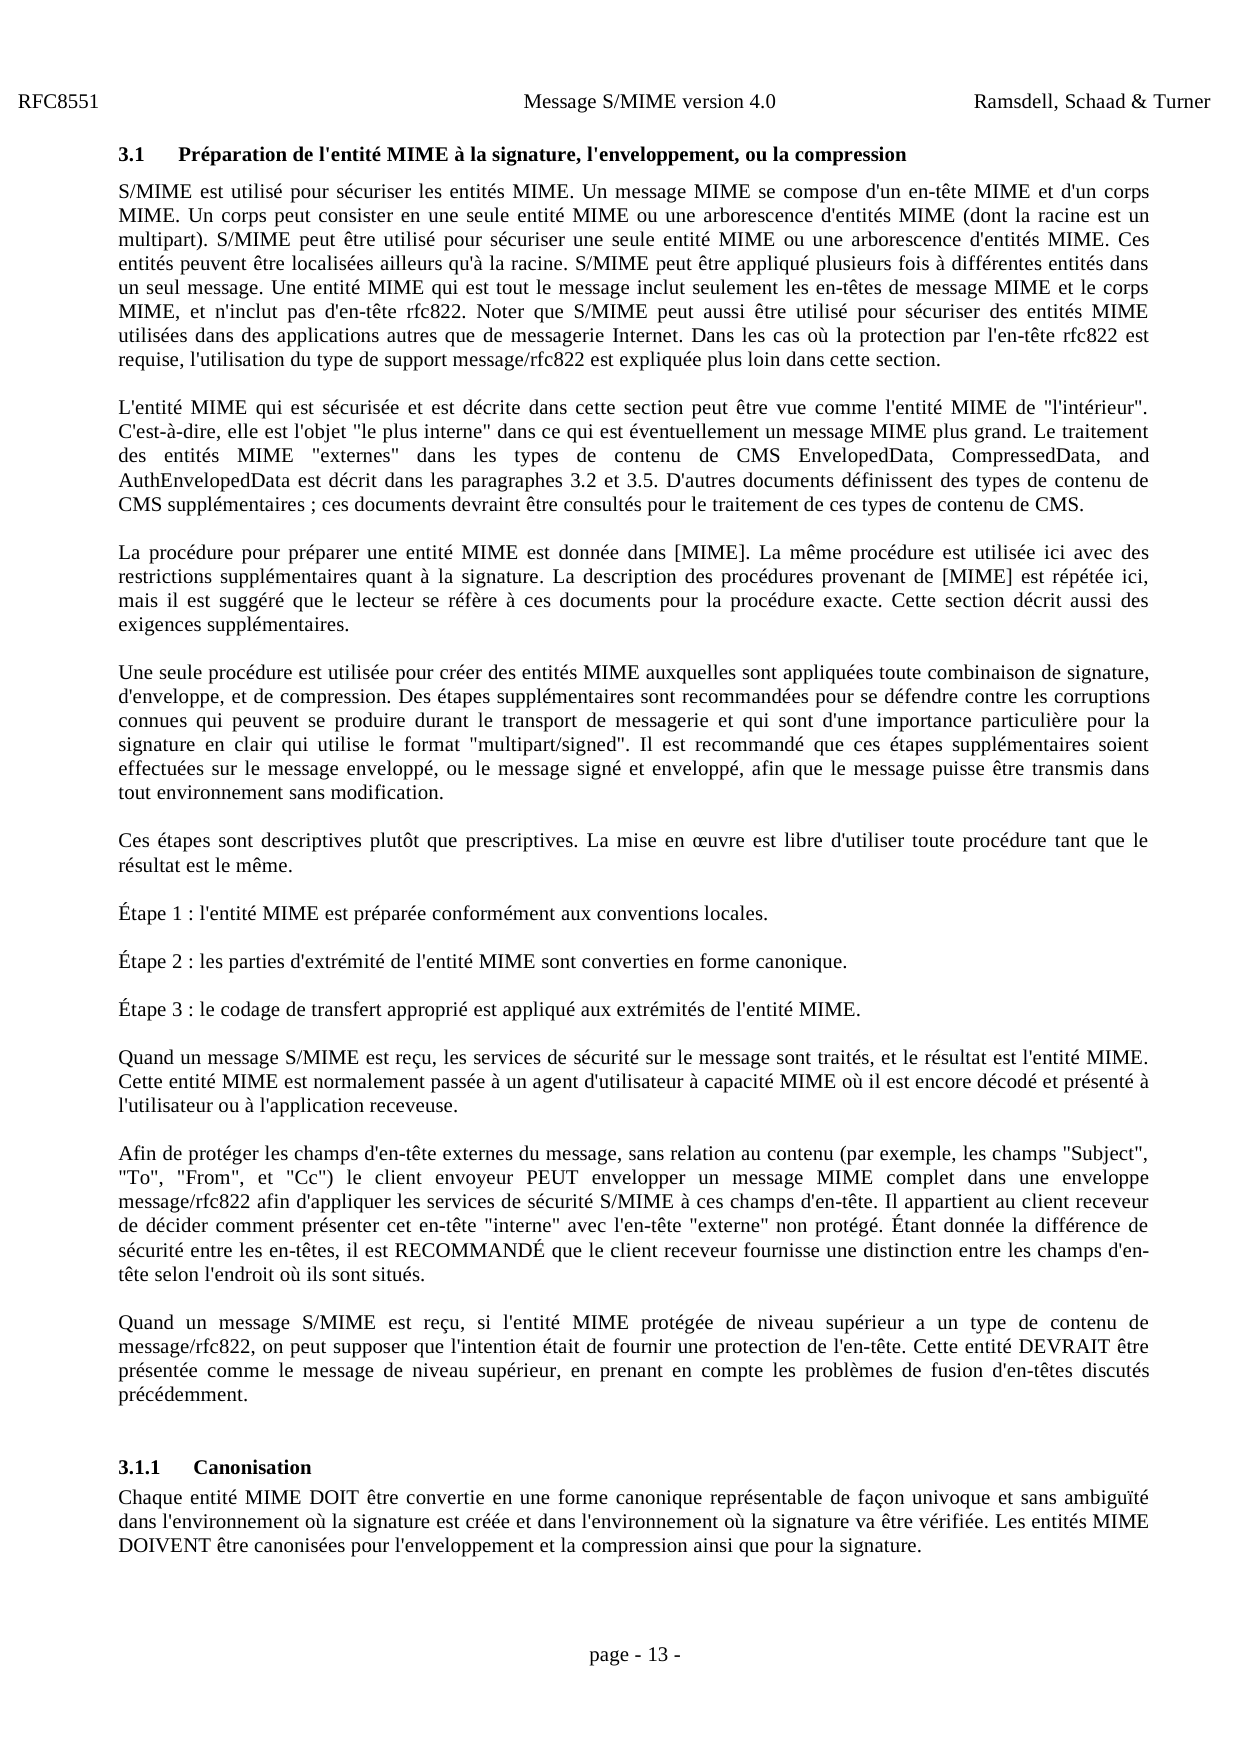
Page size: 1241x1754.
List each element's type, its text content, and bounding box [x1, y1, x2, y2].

text S/MIME est utilisé pour sécuriser les entités MIME. Un message MIME se compose d'un en-tête MIME et d'un corps MIME. Un corps peut consister en une seule entité MIME ou une arborescence d'entités MIME (dont la racine est un multipart). S/MIME peut être utilisé pour sécuriser une seule entité MIME ou une arborescence d'entités MIME. Ces entités peuvent être localisées ailleurs qu'à la racine. S/MIME peut être appliqué plusieurs fois à différentes entités dans un seul message. Une entité MIME qui est tout le message inclut seulement les en-têtes de message MIME et le corps MIME, et n'inclut pas d'en-tête rfc822. Noter que S/MIME peut aussi être utilisé pour sécuriser des entités MIME utilisées dans des applications autres que de messagerie Internet. Dans les cas où la protection par l'en-tête rfc822 est requise, l'utilisation du type de support message/rfc822 est expliquée plus loin dans cette section. [118, 179, 1152, 371]
text Ces étapes sont descriptives plutôt que prescriptives. La mise en œuvre est libre d'utiliser toute procédure tant que le résultat est le même. [118, 828, 1152, 876]
text Une seule procédure est utilisée pour créer des entités MIME auxquelles sont appliquées toute combinaison de signature, d'enveloppe, et de compression. Des étapes supplémentaires sont recommandées pour se défendre contre les corruptions connues qui peuvent se produire durant le transport de messagerie et qui sont d'une importance particulière pour la signature en clair qui utilise le format "multipart/signed". Il est recommandé que ces étapes supplémentaires soient effectuées sur le message enveloppé, ou le message signé et enveloppé, afin que le message puisse être transmis dans tout environnement sans modification. [118, 660, 1152, 804]
text Quand un message S/MIME est reçu, si l'entité MIME protégée de niveau supérieur a un type de contenu de message/rfc822, on peut supposer que l'intention était de fournir une protection de l'en-tête. Cette entité DEVRAIT être présentée comme le message de niveau supérieur, en prenant en compte les problèmes de fusion d'en-têtes discutés précédemment. [118, 1309, 1152, 1406]
text L'entité MIME qui est sécurisée et est décrite dans cette section peut être vue comme l'entité MIME de "l'intérieur". C'est-à-dire, elle est l'objet "le plus interne" dans ce qui est éventuellement un message MIME plus grand. Le traitement des entités MIME "externes" dans les types de contenu de CMS EnvelopedData, CompressedData, and AuthEnvelopedData est décrit dans les paragraphes 3.2 et 3.5. D'autres documents définissent des types de contenu de CMS supplémentaires ; ces documents devraint être consultés pour le traitement de ces types de contenu de CMS. [118, 395, 1152, 516]
text Étape 3 : le codage de transfert approprié est appliqué aux extrémités de l'entité MIME. [118, 997, 1152, 1021]
text Chaque entité MIME DOIT être convertie en une forme canonique représentable de façon univoque et sans ambiguïté dans l'environnement où la signature est créée et dans l'environnement où la signature va être vérifiée. Les entités MIME DOIVENT être canonisées pour l'enveloppement et la compression ainsi que pour la signature. [118, 1485, 1152, 1557]
subtitle 3.1 Préparation de l'entité MIME à la signature, l'enveloppement, ou la compression [118, 142, 1152, 166]
text Quand un message S/MIME est reçu, les services de sécurité sur le message sont traités, et le résultat est l'entité MIME. Cette entité MIME est normalement passée à un agent d'utilisateur à capacité MIME où il est encore décodé et présenté à l'utilisateur ou à l'application receveuse. [118, 1045, 1152, 1117]
subtitle 3.1.1 Canonisation [118, 1455, 1152, 1479]
text La procédure pour préparer une entité MIME est donnée dans [MIME]. La même procédure est utilisée ici avec des restrictions supplémentaires quant à la signature. La description des procédures provenant de [MIME] est répétée ici, mais il est suggéré que le lecteur se réfère à ces documents pour la procédure exacte. Cette section décrit aussi des exigences supplémentaires. [118, 539, 1152, 636]
text Étape 2 : les parties d'extrémité de l'entité MIME sont converties en forme canonique. [118, 949, 1152, 973]
text Étape 1 : l'entité MIME est préparée conformément aux conventions locales. [118, 901, 1152, 924]
text Afin de protéger les champs d'en-tête externes du message, sans relation au contenu (par exemple, les champs "Subject", "To", "From", et "Cc") le client envoyeur PEUT envelopper un message MIME complet dans une enveloppe message/rfc822 afin d'appliquer les services de sécurité S/MIME à ces champs d'en-tête. Il appartient au client receveur de décider comment présenter cet en-tête "interne" avec l'en-tête "externe" non protégé. Étant donnée la différence de sécurité entre les en-têtes, il est RECOMMANDÉ que le client receveur fournisse une distinction entre les champs d'en-tête selon l'endroit où ils sont situés. [118, 1141, 1152, 1286]
